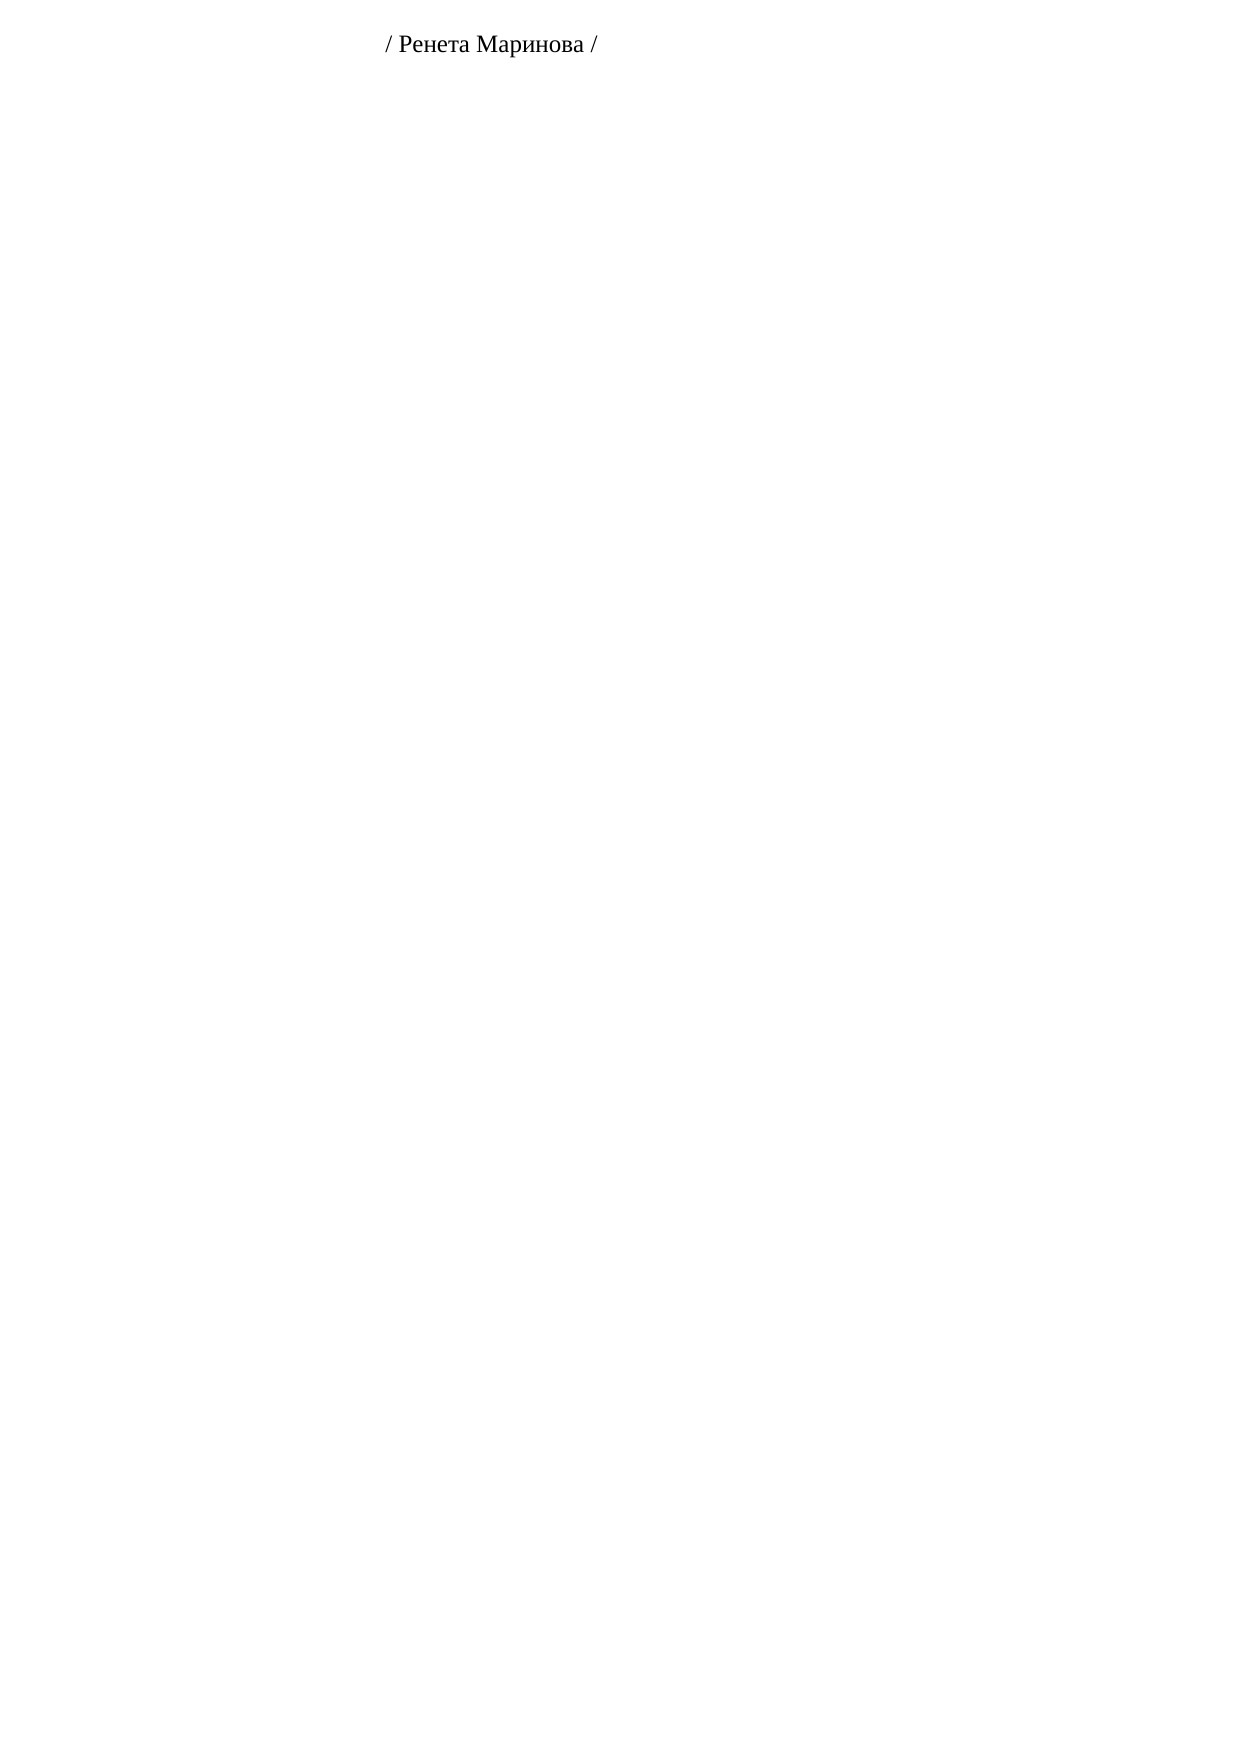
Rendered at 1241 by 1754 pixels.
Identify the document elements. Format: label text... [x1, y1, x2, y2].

text / Ренета Маринова / [148, 29, 1122, 58]
